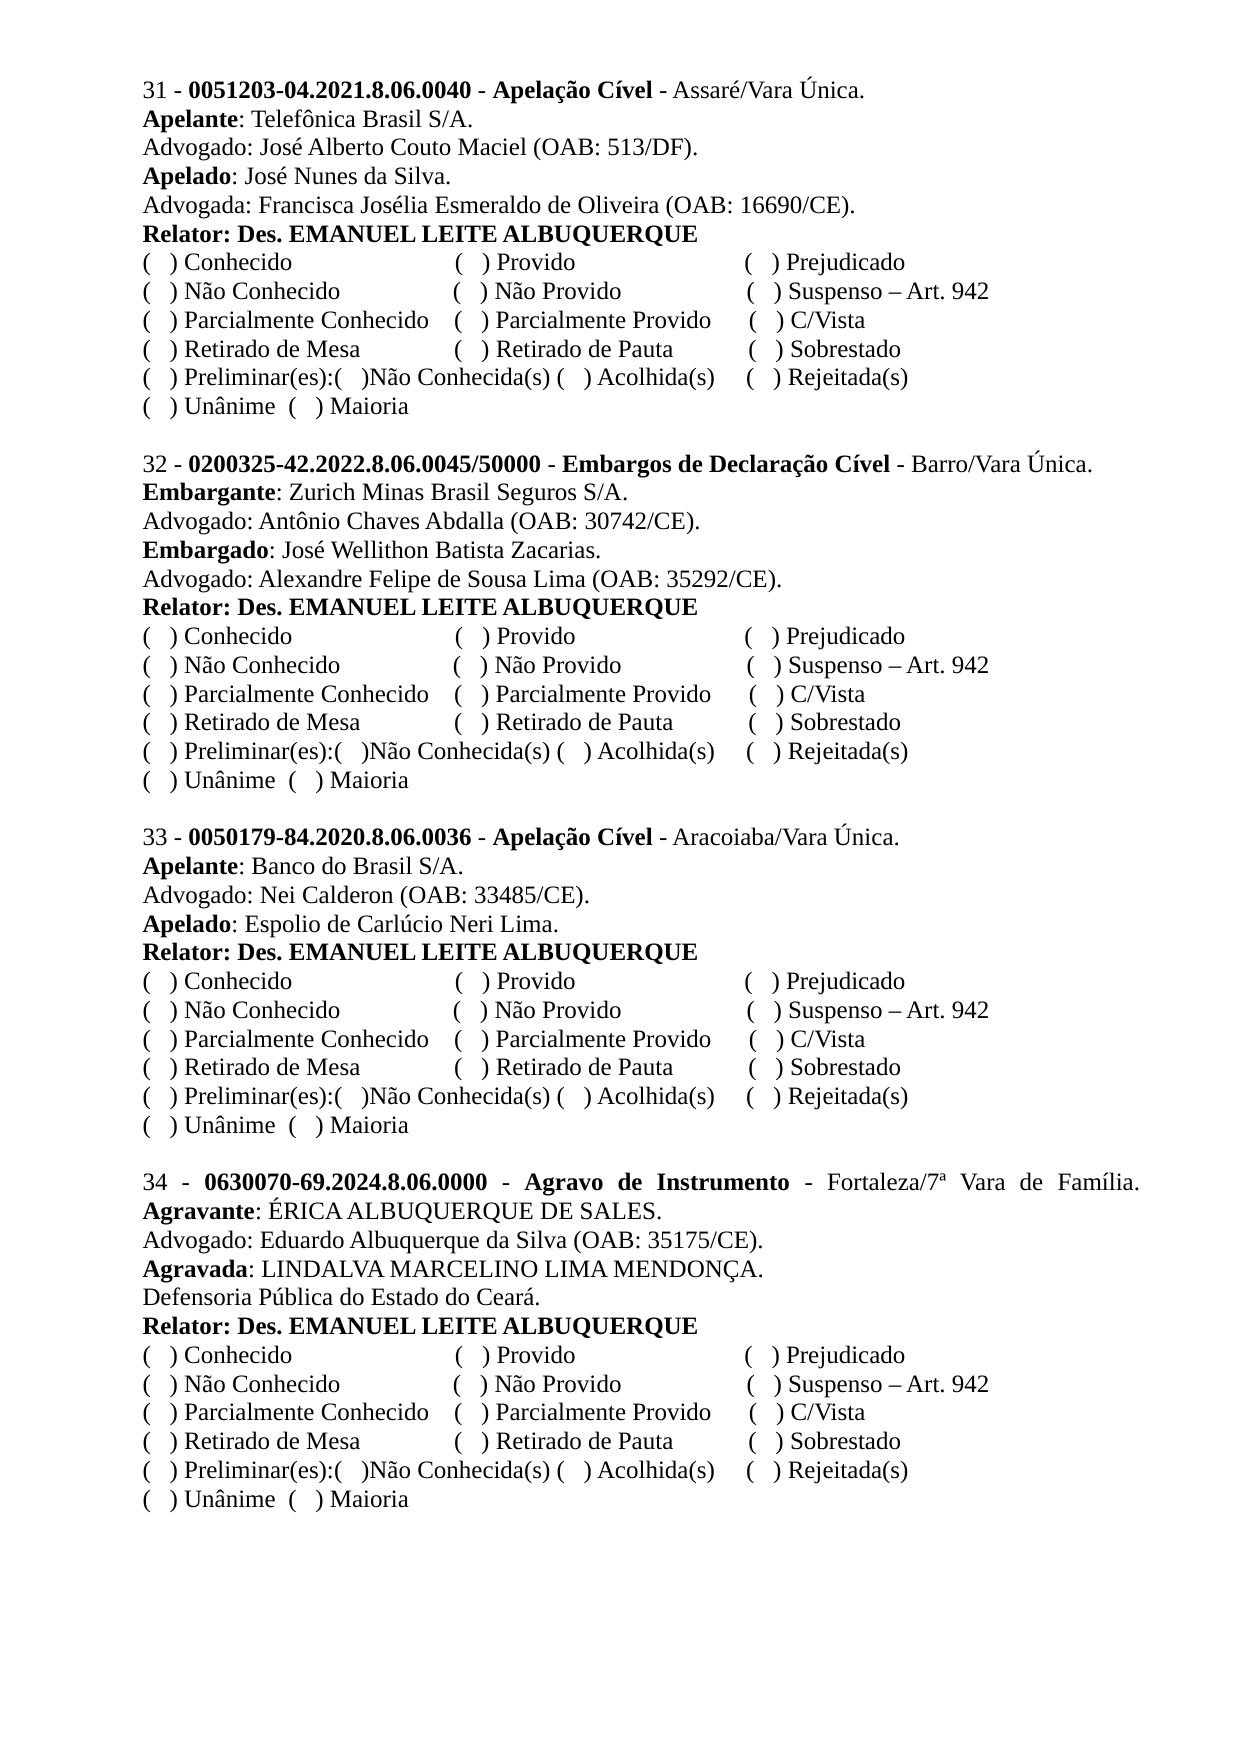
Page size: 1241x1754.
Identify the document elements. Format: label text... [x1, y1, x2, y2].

text ( ) Parcialmente Conhecido ( ) Parcialmente Provido ( ) C/Vista [142, 305, 1158, 334]
text Advogado: José Alberto Couto Maciel (OAB: 513/DF). [142, 132, 1141, 161]
text ( ) Não Conhecido ( ) Não Provido ( ) Suspenso – Art. 942 [142, 1369, 1158, 1397]
text ( ) Não Conhecido ( ) Não Provido ( ) Suspenso – Art. 942 [142, 650, 1158, 679]
text ( ) Unânime ( ) Maioria [142, 1110, 1158, 1139]
text Defensoria Pública do Estado do Ceará. [142, 1282, 1141, 1311]
text 34 - 0630070-69.2024.8.06.0000 - Agravo de Instrumento - Fortaleza/7ª Vara de Família. Agravante: ÉRICA ALBUQUERQUE DE SALES. [142, 1167, 1141, 1225]
text ( ) Retirado de Mesa ( ) Retirado de Pauta ( ) Sobrestado [142, 334, 1158, 362]
text ( ) Conhecido ( ) Provido ( ) Prejudicado [142, 1340, 1141, 1369]
text ( ) Conhecido ( ) Provido ( ) Prejudicado [142, 966, 1141, 995]
text ( ) Retirado de Mesa ( ) Retirado de Pauta ( ) Sobrestado [142, 1052, 1158, 1081]
text ( ) Retirado de Mesa ( ) Retirado de Pauta ( ) Sobrestado [142, 707, 1158, 736]
text Relator: Des. EMANUEL LEITE ALBUQUERQUE [142, 937, 1141, 966]
text ( ) Não Conhecido ( ) Não Provido ( ) Suspenso – Art. 942 [142, 995, 1158, 1024]
text ( ) Parcialmente Conhecido ( ) Parcialmente Provido ( ) C/Vista [142, 1397, 1158, 1426]
text ( ) Unânime ( ) Maioria [142, 1484, 1158, 1512]
text ( ) Conhecido ( ) Provido ( ) Prejudicado [142, 247, 1141, 276]
text ( ) Unânime ( ) Maioria [142, 391, 1158, 420]
text ( ) Parcialmente Conhecido ( ) Parcialmente Provido ( ) C/Vista [142, 679, 1158, 707]
text Apelante: Telefônica Brasil S/A. [142, 104, 1141, 132]
text Advogado: Eduardo Albuquerque da Silva (OAB: 35175/CE). [142, 1225, 1141, 1254]
text 32 - 0200325-42.2022.8.06.0045/50000 - Embargos de Declaração Cível - Barro/Vara Única. [142, 449, 1141, 477]
text 33 - 0050179-84.2020.8.06.0036 - Apelação Cível - Aracoiaba/Vara Única. [142, 822, 1141, 851]
text Relator: Des. EMANUEL LEITE ALBUQUERQUE [142, 592, 1141, 621]
text Embargante: Zurich Minas Brasil Seguros S/A. [142, 477, 1141, 506]
text 31 - 0051203-04.2021.8.06.0040 - Apelação Cível - Assaré/Vara Única. [142, 75, 1141, 104]
text ( ) Preliminar(es):( )Não Conhecida(s) ( ) Acolhida(s) ( ) Rejeitada(s) [142, 1455, 1158, 1484]
text Advogada: Francisca Josélia Esmeraldo de Oliveira (OAB: 16690/CE). [142, 190, 1141, 219]
text ( ) Preliminar(es):( )Não Conhecida(s) ( ) Acolhida(s) ( ) Rejeitada(s) [142, 736, 1158, 765]
text Apelado: Espolio de Carlúcio Neri Lima. [142, 909, 1141, 937]
text Advogado: Nei Calderon (OAB: 33485/CE). [142, 880, 1141, 909]
text Relator: Des. EMANUEL LEITE ALBUQUERQUE [142, 1311, 1141, 1340]
text ( ) Parcialmente Conhecido ( ) Parcialmente Provido ( ) C/Vista [142, 1024, 1158, 1052]
text Apelante: Banco do Brasil S/A. [142, 851, 1141, 880]
text ( ) Não Conhecido ( ) Não Provido ( ) Suspenso – Art. 942 [142, 276, 1158, 305]
text Agravada: LINDALVA MARCELINO LIMA MENDONÇA. [142, 1254, 1141, 1282]
text ( ) Unânime ( ) Maioria [142, 765, 1158, 794]
text Advogado: Alexandre Felipe de Sousa Lima (OAB: 35292/CE). [142, 564, 1141, 592]
text ( ) Conhecido ( ) Provido ( ) Prejudicado [142, 621, 1141, 650]
text ( ) Preliminar(es):( )Não Conhecida(s) ( ) Acolhida(s) ( ) Rejeitada(s) [142, 362, 1158, 391]
text Relator: Des. EMANUEL LEITE ALBUQUERQUE [142, 219, 1141, 247]
text ( ) Retirado de Mesa ( ) Retirado de Pauta ( ) Sobrestado [142, 1426, 1158, 1455]
text Embargado: José Wellithon Batista Zacarias. [142, 535, 1141, 564]
text ( ) Preliminar(es):( )Não Conhecida(s) ( ) Acolhida(s) ( ) Rejeitada(s) [142, 1081, 1158, 1110]
text Advogado: Antônio Chaves Abdalla (OAB: 30742/CE). [142, 506, 1141, 535]
text Apelado: José Nunes da Silva. [142, 161, 1141, 190]
